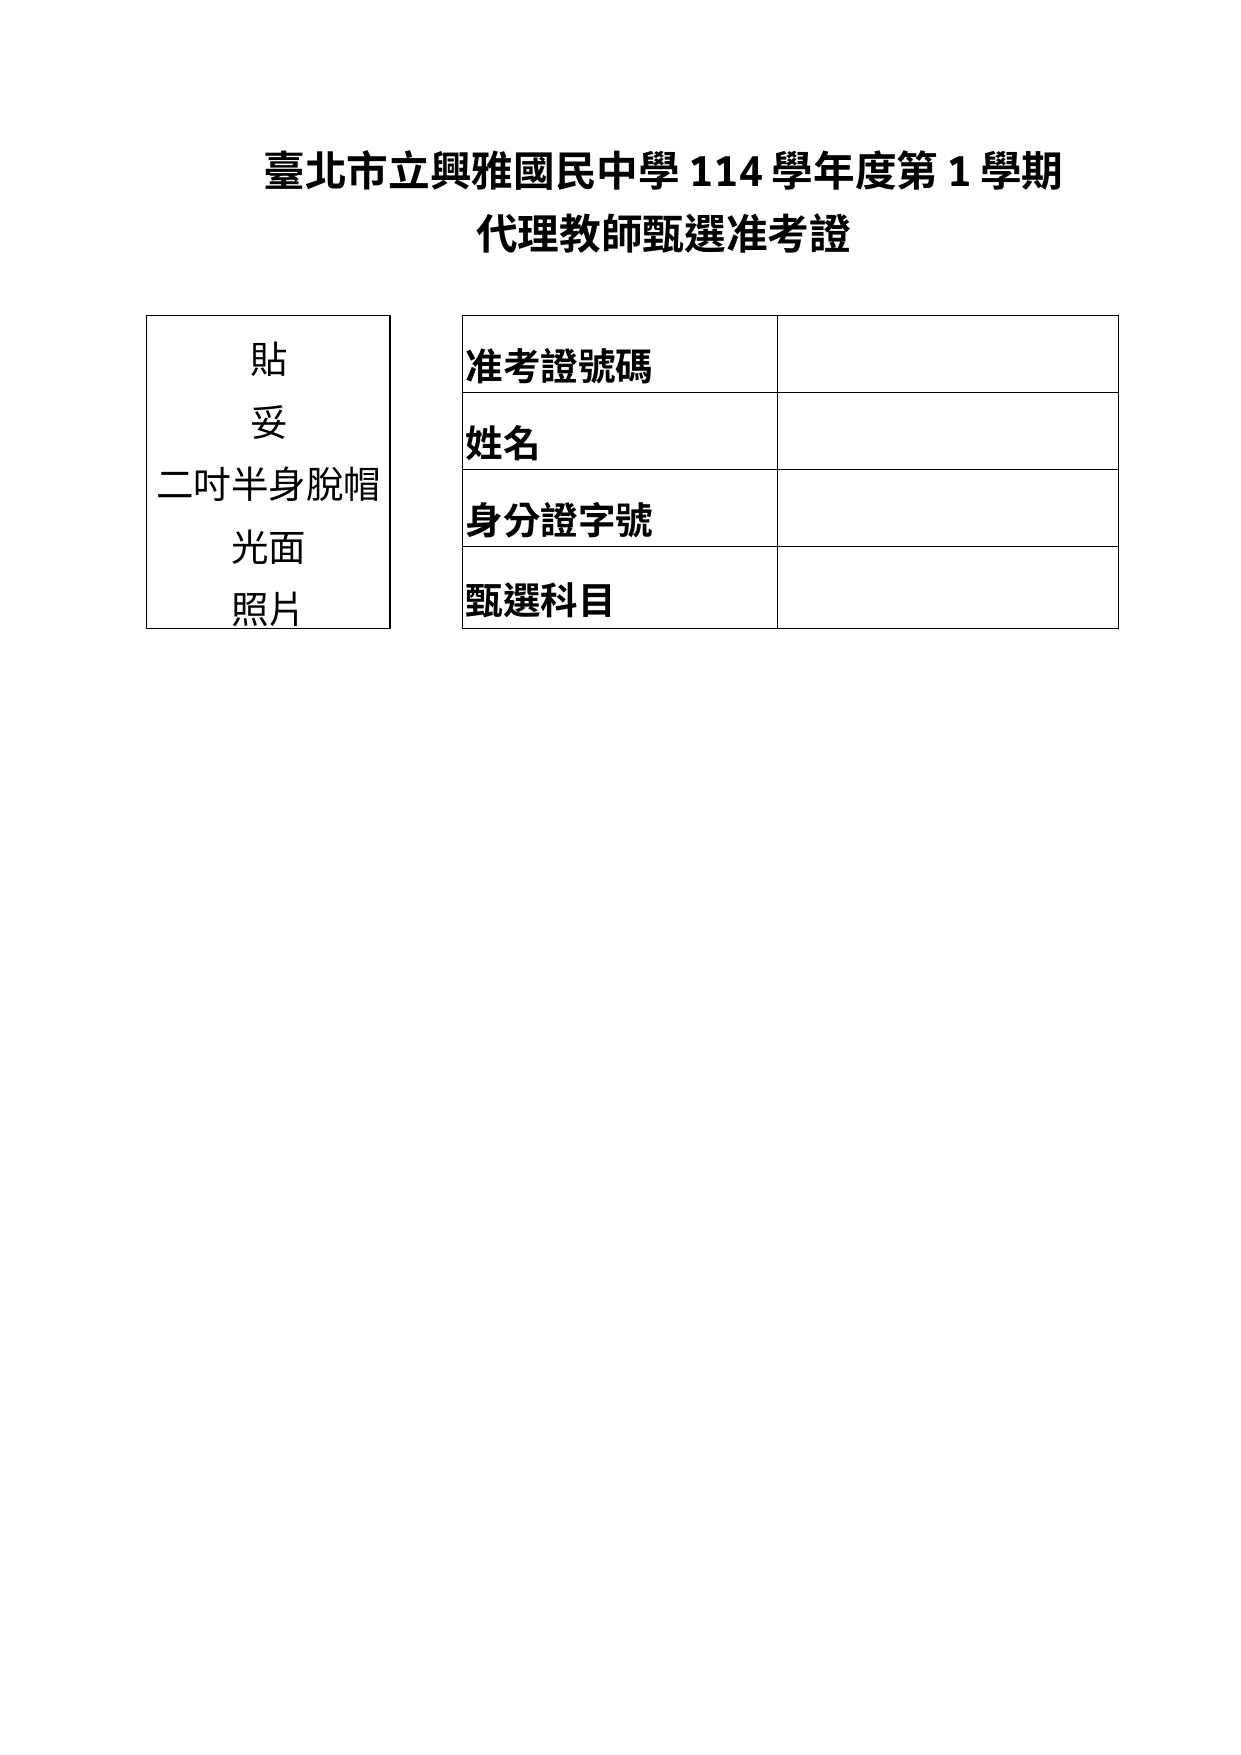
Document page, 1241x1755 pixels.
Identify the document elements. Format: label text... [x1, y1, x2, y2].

table_cell 姓名 [463, 393, 777, 469]
table_cell 甄選科目 [463, 547, 777, 628]
table_header [391, 315, 462, 628]
table_header 貼 妥 二吋半身脫帽光面 照片 [147, 316, 389, 628]
table_cell [778, 547, 1118, 628]
text 代理教師甄選准考證 [164, 189, 1162, 252]
table_cell 身分證字號 [463, 470, 777, 546]
table_header [778, 316, 1118, 392]
table_header 准考證號碼 [463, 316, 777, 392]
text 臺北市立興雅國民中學114學年度第1學期 [164, 127, 1162, 189]
table_cell [778, 470, 1118, 546]
table_cell [778, 393, 1118, 469]
